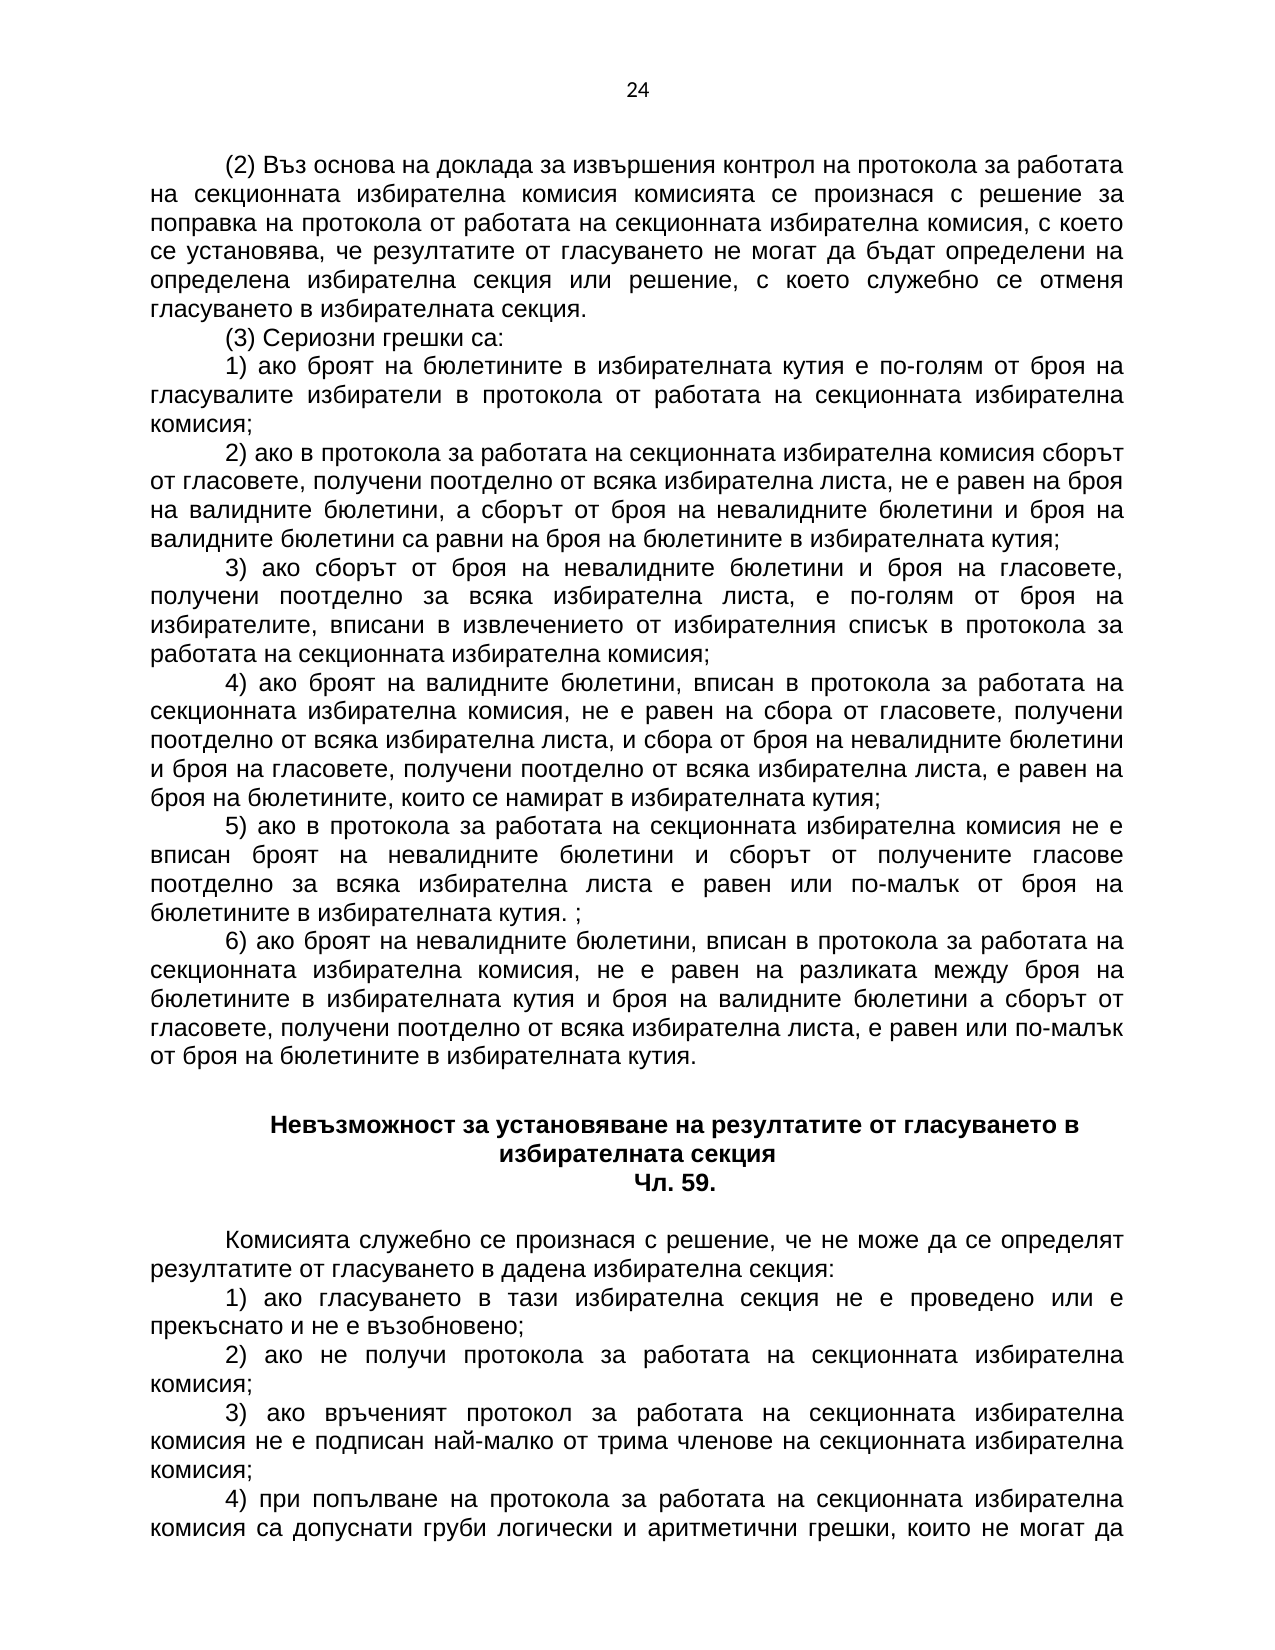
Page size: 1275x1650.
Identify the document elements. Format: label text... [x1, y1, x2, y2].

text Чл. 59. [150, 1168, 1125, 1196]
text (2) Въз основа на доклада за извършения контрол на протокола за работата на секционната избирателна комисия комисията се произнася с решение за поправка на протокола от работата на секционната избирателна комисия, с което се установява, че резултатите от гласуването не могат да бъдат определени на определена избирателна секция или решение, с което служебно се отменя гласуването в избирателната секция. [150, 150, 1125, 322]
text (3) Сериозни грешки са: [150, 322, 1125, 351]
text 2) ако не получи протокола за работата на секционната избирателна комисия; [150, 1340, 1125, 1398]
text 3) ако връченият протокол за работата на секционната избирателна комисия не е подписан най-малко от трима членове на секционната избирателна комисия; [150, 1398, 1125, 1484]
text 5) ако в протокола за работата на секционната избирателна комисия не е вписан броят на невалидните бюлетини и сборът от получените гласове поотделно за всяка избирателна листа е равен или по-малък от броя на бюлетините в избирателната кутия. ; [150, 811, 1125, 926]
text 1) ако броят на бюлетините в избирателната кутия е по-голям от броя на гласувалите избиратели в протокола от работата на секционната избирателна комисия; [150, 351, 1125, 437]
text 1) ако гласуването в тази избирателна секция не е проведено или е прекъснато и не е възобновено; [150, 1283, 1125, 1340]
text Комисията служебно се произнася с решение, че не може да се определят резултатите от гласуването в дадена избирателна секция: [150, 1225, 1125, 1283]
text 3) ако сборът от броя на невалидните бюлетини и броя на гласовете, получени поотделно за всяка избирателна листа, е по-голям от броя на избирателите, вписани в извлечението от избирателния списък в протокола за работата на секционната избирателна комисия; [150, 552, 1125, 667]
text Невъзможност за установяване на резултатите от гласуването в избирателната секция [150, 1110, 1125, 1168]
text 2) ако в протокола за работата на секционната избирателна комисия сборът от гласовете, получени поотделно от всяка избирателна листа, не е равен на броя на валидните бюлетини, а сборът от броя на невалидните бюлетини и броя на валидните бюлетини са равни на броя на бюлетините в избирателната кутия; [150, 437, 1125, 552]
text 6) ако броят на невалидните бюлетини, вписан в протокола за работата на секционната избирателна комисия, не е равен на разликата между броя на бюлетините в избирателната кутия и броя на валидните бюлетини а сборът от гласовете, получени поотделно от всяка избирателна листа, е равен или по-малък от броя на бюлетините в избирателната кутия. [150, 926, 1125, 1070]
text 4) при попълване на протокола за работата на секционната избирателна комисия са допуснати груби логически и аритметични грешки, които не могат да [150, 1484, 1125, 1541]
text 4) ако броят на валидните бюлетини, вписан в протокола за работата на секционната избирателна комисия, не е равен на сбора от гласовете, получени поотделно от всяка избирателна листа, и сбора от броя на невалидните бюлетини и броя на гласовете, получени поотделно от всяка избирателна листа, е равен на броя на бюлетините, които се намират в избирателната кутия; [150, 667, 1125, 811]
